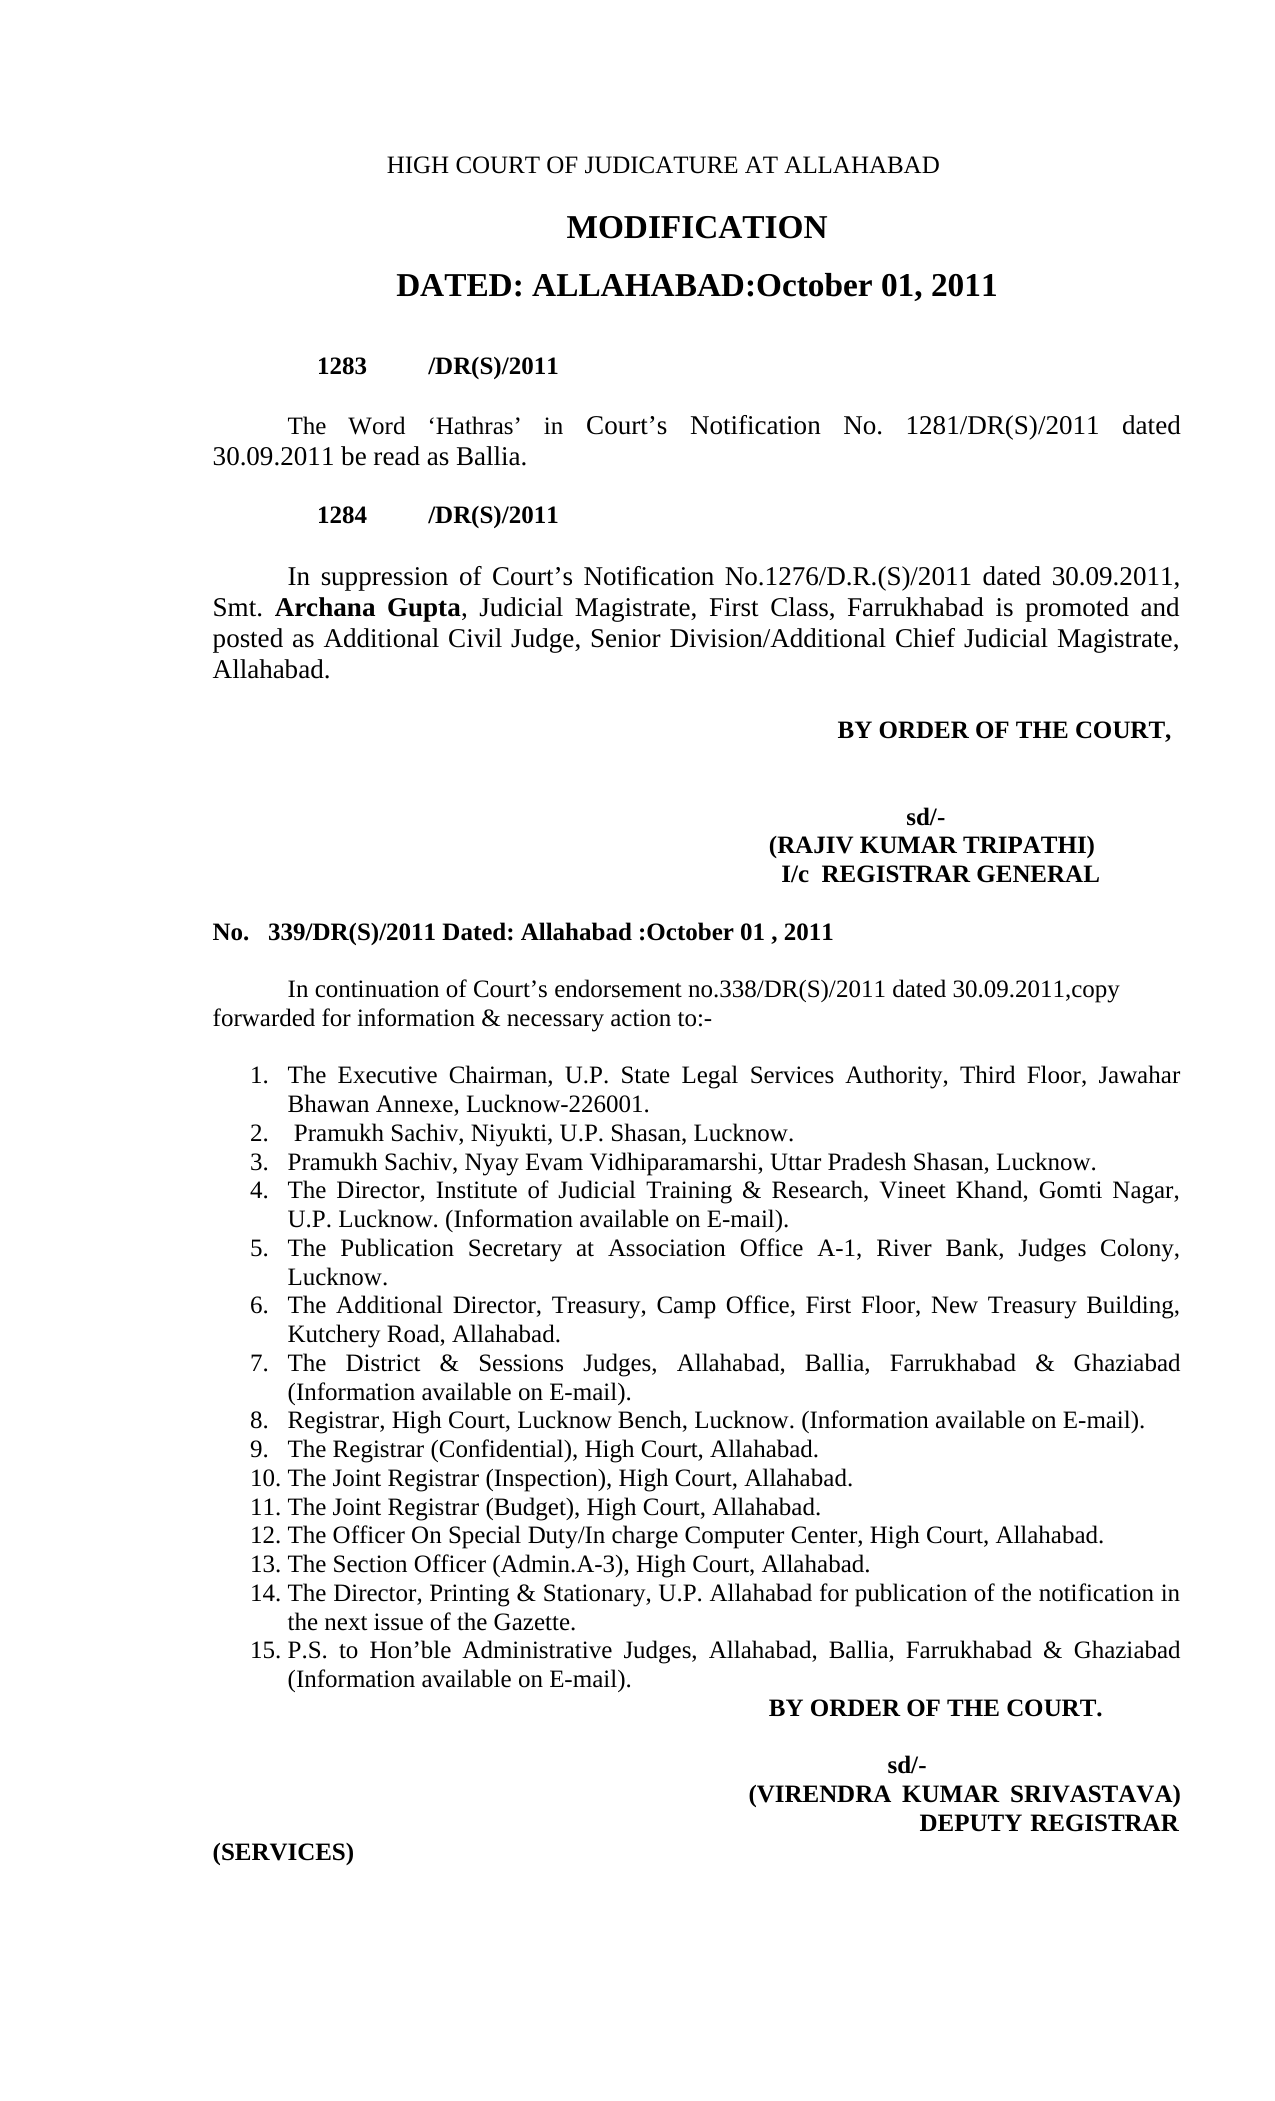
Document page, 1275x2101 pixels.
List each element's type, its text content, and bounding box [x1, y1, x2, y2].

text (VIRENDRA KUMAR SRIVASTAVA) DEPUTY REGISTRAR (SERVICES) [212, 1779, 1181, 1865]
list The District & Sessions Judges, Allahabad, Ballia, Farrukhabad & Ghaziabad (Information available on E-mail). [250, 1348, 1181, 1405]
list The Publication Secretary at Association Office A-1, River Bank, Judges Colony, Lucknow. [250, 1233, 1181, 1290]
text The Word ‘Hathras’ in Court’s Notification No. 1281/DR(S)/2011 dated 30.09.2011 be read as Ballia. [212, 409, 1181, 471]
table_header 1283 [259, 351, 417, 380]
list The Additional Director, Treasury, Camp Office, First Floor, New Treasury Building, Kutchery Road, Allahabad. [250, 1290, 1181, 1348]
table_header /DR(S)/2011 [417, 500, 638, 528]
list Pramukh Sachiv, Niyukti, U.P. Shasan, Lucknow. [250, 1118, 1181, 1147]
text In continuation of Court’s endorsement no.338/DR(S)/2011 dated 30.09.2011,copy forwarded for information & necessary action to:- [212, 974, 1181, 1032]
subtitle DATED: ALLAHABAD:October 01, 2011 [212, 265, 1181, 303]
list The Joint Registrar (Budget), High Court, Allahabad. [250, 1492, 1181, 1520]
list The Director, Printing & Stationary, U.P. Allahabad for publication of the notification in the next issue of the Gazette. [250, 1578, 1181, 1635]
table_header 1284 [259, 500, 417, 528]
text sd/- (RAJIV KUMAR TRIPATHI) [62, 802, 1181, 859]
list The Executive Chairman, U.P. State Legal Services Authority, Third Floor, Jawahar Bhawan Annexe, Lucknow-226001. [250, 1060, 1181, 1118]
text HIGH COURT OF JUDICATURE AT ALLAHABAD [137, 150, 1189, 179]
list P.S. to Hon’ble Administrative Judges, Allahabad, Ballia, Farrukhabad & Ghaziabad (Information available on E-mail). [250, 1635, 1181, 1693]
text BY ORDER OF THE COURT, [212, 715, 1181, 744]
text I/c REGISTRAR GENERAL [212, 859, 1181, 888]
subtitle No. 339/DR(S)/2011 Dated: Allahabad :October 01 , 2011 [212, 917, 1181, 945]
subtitle MODIFICATION [212, 207, 1181, 246]
list Registrar, High Court, Lucknow Bench, Lucknow. (Information available on E-mail). [250, 1405, 1181, 1434]
list Pramukh Sachiv, Nyay Evam Vidhiparamarshi, Uttar Pradesh Shasan, Lucknow. [250, 1147, 1181, 1175]
list The Section Officer (Admin.A-3), High Court, Allahabad. [250, 1549, 1181, 1578]
list The Officer On Special Duty/In charge Computer Center, High Court, Allahabad. [250, 1520, 1181, 1549]
list The Joint Registrar (Inspection), High Court, Allahabad. [250, 1463, 1181, 1492]
list The Registrar (Confidential), High Court, Allahabad. [250, 1434, 1181, 1463]
list BY ORDER OF THE COURT. [250, 1693, 1181, 1722]
table_header /DR(S)/2011 [417, 351, 638, 380]
list The Director, Institute of Judicial Training & Research, Vineet Khand, Gomti Nagar, U.P. Lucknow. (Information available on E-mail). [250, 1175, 1181, 1233]
text sd/- [212, 1750, 1181, 1779]
text In suppression of Court’s Notification No.1276/D.R.(S)/2011 dated 30.09.2011, Smt. Archana Gupta, Judicial Magistrate, First Class, Farrukhabad is promoted and posted as Additional Civil Judge, Senior Division/Additional Chief Judicial Magistrate, Allahabad. [212, 560, 1181, 684]
